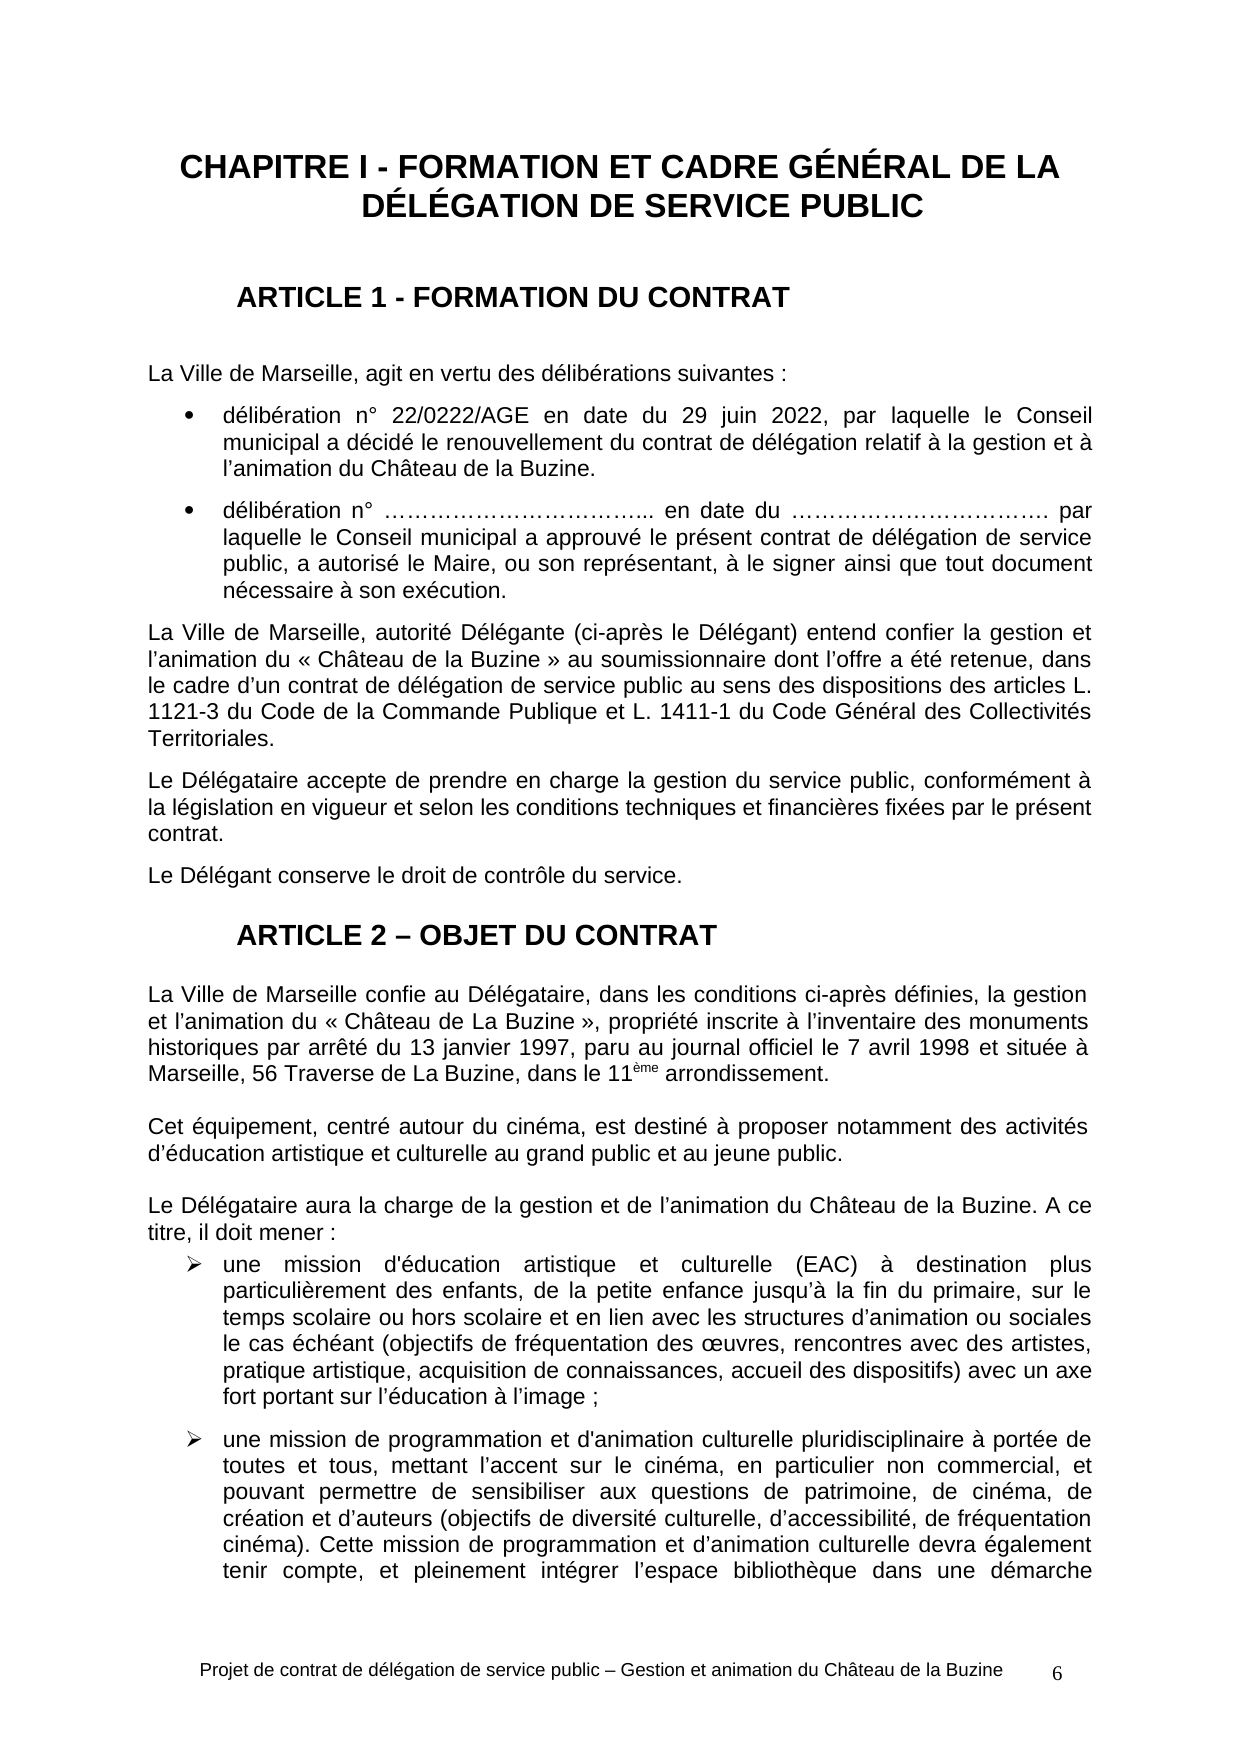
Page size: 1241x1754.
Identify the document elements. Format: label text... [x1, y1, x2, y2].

subtitle ARTICLE 2 – OBJET DU CONTRAT [236, 918, 1093, 952]
list délibération n° 22/0222/AGE en date du 29 juin 2022, par laquelle le Conseil municipal a décidé le renouvellement du contrat de délégation relatif à la gestion et à l’animation du Château de la Buzine. [185, 402, 1093, 481]
list délibération n° ……………………………... en date du ……………………………. par laquelle le Conseil municipal a approuvé le présent contrat de délégation de service public, a autorisé le Maire, ou son représentant, à le signer ainsi que tout document nécessaire à son exécution. [185, 497, 1093, 603]
subtitle ARTICLE 1 - FORMATION DU CONTRAT [236, 280, 1093, 314]
text Le Délégataire aura la charge de la gestion et de l’animation du Château de la Buzine. A ce titre, il doit mener : [148, 1192, 1093, 1245]
text La Ville de Marseille, agit en vertu des délibérations suivantes : [148, 359, 1093, 386]
subtitle CHAPITRE I - FORMATION ET CADRE GÉNÉRAL DE LA DÉLÉGATION DE SERVICE PUBLIC [148, 148, 1093, 224]
text Le Délégant conserve le droit de contrôle du service. [148, 862, 1093, 889]
list une mission d'éducation artistique et culturelle (EAC) à destination plus particulièrement des enfants, de la petite enfance jusqu’à la fin du primaire, sur le temps scolaire ou hors scolaire et en lien avec les structures d’animation ou sociales le cas échéant (objectifs de fréquentation des œuvres, rencontres avec des artistes, pratique artistique, acquisition de connaissances, accueil des dispositifs) avec un axe fort portant sur l’éducation à l’image ; [185, 1251, 1093, 1409]
text La Ville de Marseille, autorité Délégante (ci-après le Délégant) entend confier la gestion et l’animation du « Château de la Buzine » au soumissionnaire dont l’offre a été retenue, dans le cadre d’un contrat de délégation de service public au sens des dispositions des articles L. 1121-3 du Code de la Commande Publique et L. 1411-1 du Code Général des Collectivités Territoriales. [148, 619, 1093, 751]
text La Ville de Marseille confie au Délégataire, dans les conditions ci-après définies, la gestion et l’animation du « Château de La Buzine », propriété inscrite à l’inventaire des monuments historiques par arrêté du 13 janvier 1997, paru au journal officiel le 7 avril 1998 et située à Marseille, 56 Traverse de La Buzine, dans le 11ème arrondissement. [148, 981, 1089, 1087]
text Cet équipement, centré autour du cinéma, est destiné à proposer notamment des activités d’éducation artistique et culturelle au grand public et au jeune public. [148, 1113, 1089, 1166]
text Le Délégataire accepte de prendre en charge la gestion du service public, conformément à la législation en vigueur et selon les conditions techniques et financières fixées par le présent contrat. [148, 767, 1093, 846]
list une mission de programmation et d'animation culturelle pluridisciplinaire à portée de toutes et tous, mettant l’accent sur le cinéma, en particulier non commercial, et pouvant permettre de sensibiliser aux questions de patrimoine, de cinéma, de création et d’auteurs (objectifs de diversité culturelle, d’accessibilité, de fréquentation cinéma). Cette mission de programmation et d’animation culturelle devra également tenir compte, et pleinement intégrer l’espace bibliothèque dans une démarche [185, 1426, 1093, 1584]
